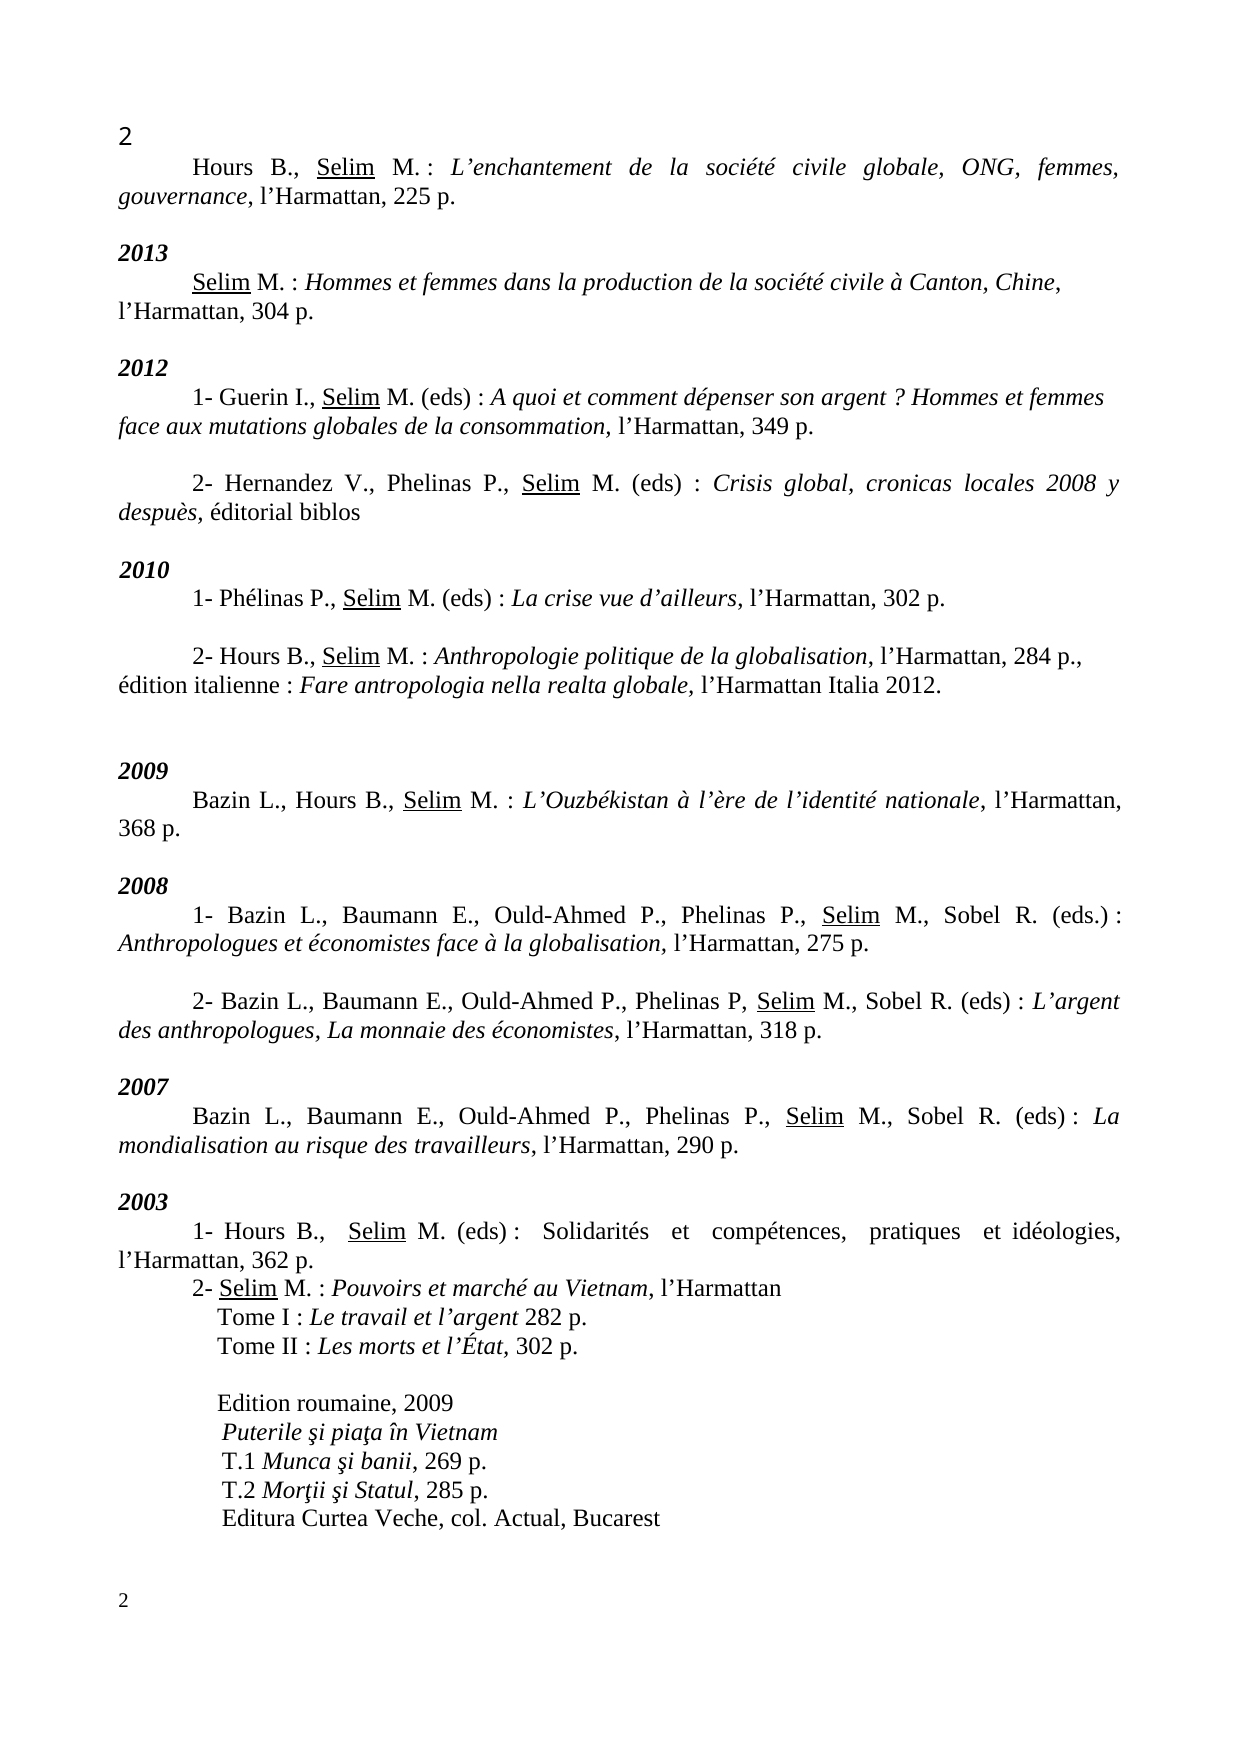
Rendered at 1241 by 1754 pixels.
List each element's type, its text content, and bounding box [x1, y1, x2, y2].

text 2007 [118, 1072, 1122, 1101]
text 1- Hours B., Selim M. (eds) : Solidarités et compétences, pratiques et idéologies, l’Harmattan, 362 p. [118, 1216, 1122, 1273]
text 1- Guerin I., Selim M. (eds) : A quoi et comment dépenser son argent ? Hommes et femmes face aux mutations globales de la consommation, l’Harmattan, 349 p. [118, 382, 1122, 440]
text 2- Selim M. : Pouvoirs et marché au Vietnam, l’Harmattan [118, 1273, 1122, 1302]
text Puterile şi piaţa în Vietnam [118, 1417, 1122, 1446]
text 2003 [118, 1187, 1122, 1216]
text 2- Hernandez V., Phelinas P., Selim M. (eds) : Crisis global, cronicas locales 2008 y despuès, éditorial biblos [118, 468, 1122, 526]
text Edition roumaine, 2009 [118, 1388, 1122, 1417]
text Selim M. : Hommes et femmes dans la production de la société civile à Canton, Chine, l’Harmattan, 304 p. [118, 267, 1122, 325]
text Bazin L., Hours B., Selim M. : L’Ouzbékistan à l’ère de l’identité nationale, l’Harmattan, 368 p. [118, 785, 1122, 842]
text 2- Bazin L., Baumann E., Ould-Ahmed P., Phelinas P, Selim M., Sobel R. (eds) : L’argent des anthropologues, La monnaie des économistes, l’Harmattan, 318 p. [118, 986, 1122, 1043]
text T.2 Morţii şi Statul, 285 p. [118, 1475, 1122, 1503]
text T.1 Munca şi banii, 269 p. [118, 1446, 1122, 1475]
text 2008 [118, 871, 1122, 900]
text 2013 [118, 238, 1122, 267]
text Editura Curtea Veche, col. Actual, Bucarest [118, 1503, 1122, 1532]
text 1- Phélinas P., Selim M. (eds) : La crise vue d’ailleurs, l’Harmattan, 302 p. [118, 583, 1122, 612]
text 1- Bazin L., Baumann E., Ould-Ahmed P., Phelinas P., Selim M., Sobel R. (eds.) : Anthropologues et économistes face à la globalisation, l’Harmattan, 275 p. [118, 900, 1122, 957]
text 2009 [118, 756, 1122, 785]
text 2- Hours B., Selim M. : Anthropologie politique de la globalisation, l’Harmattan, 284 p., édition italienne : Fare antropologia nella realta globale, l’Harmattan Italia 2012. [118, 641, 1122, 698]
text Hours B., Selim M. : L’enchantement de la société civile globale, ONG, femmes, gouvernance, l’Harmattan, 225 p. [118, 152, 1122, 210]
text 2012 [118, 353, 1122, 382]
text Tome I : Le travail et l’argent 282 p. [118, 1302, 1122, 1331]
text Tome II : Les morts et l’État, 302 p. [118, 1331, 1122, 1360]
text Bazin L., Baumann E., Ould-Ahmed P., Phelinas P., Selim M., Sobel R. (eds) : La mondialisation au risque des travailleurs, l’Harmattan, 290 p. [118, 1101, 1122, 1158]
